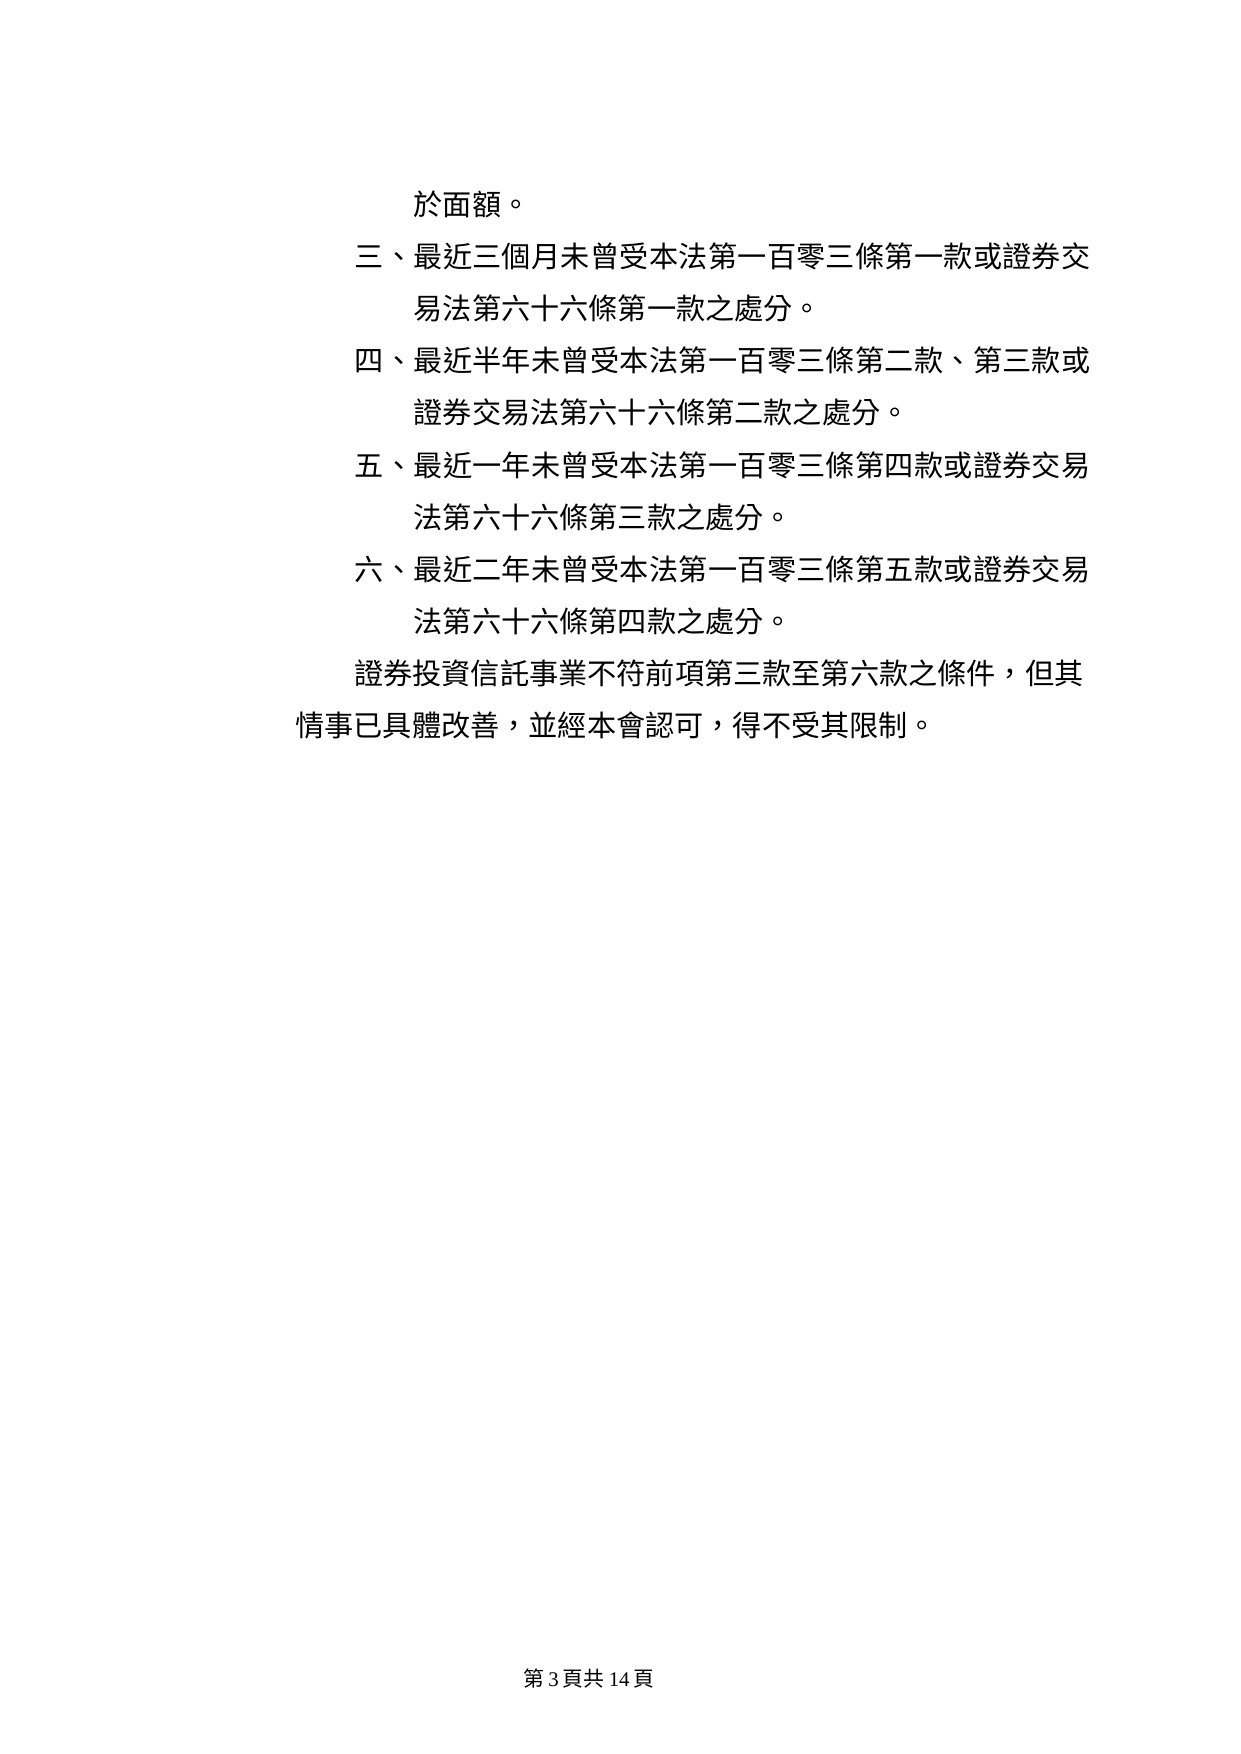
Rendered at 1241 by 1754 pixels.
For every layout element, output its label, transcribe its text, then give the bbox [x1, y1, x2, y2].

text 於面額。 [354, 174, 1092, 226]
text 三、最近三個月未曾受本法第一百零三條第一款或證券交易法第六十六條第一款之處分。 [354, 226, 1092, 330]
text 五、最近一年未曾受本法第一百零三條第四款或證券交易法第六十六條第三款之處分。 [354, 434, 1092, 538]
text 四、最近半年未曾受本法第一百零三條第二款、第三款或證券交易法第六十六條第二款之處分。 [354, 330, 1092, 434]
text 六、最近二年未曾受本法第一百零三條第五款或證券交易法第六十六條第四款之處分。 [354, 538, 1092, 643]
text 證券投資信託事業不符前項第三款至第六款之條件，但其情事已具體改善，並經本會認可，得不受其限制。 [295, 643, 1092, 747]
